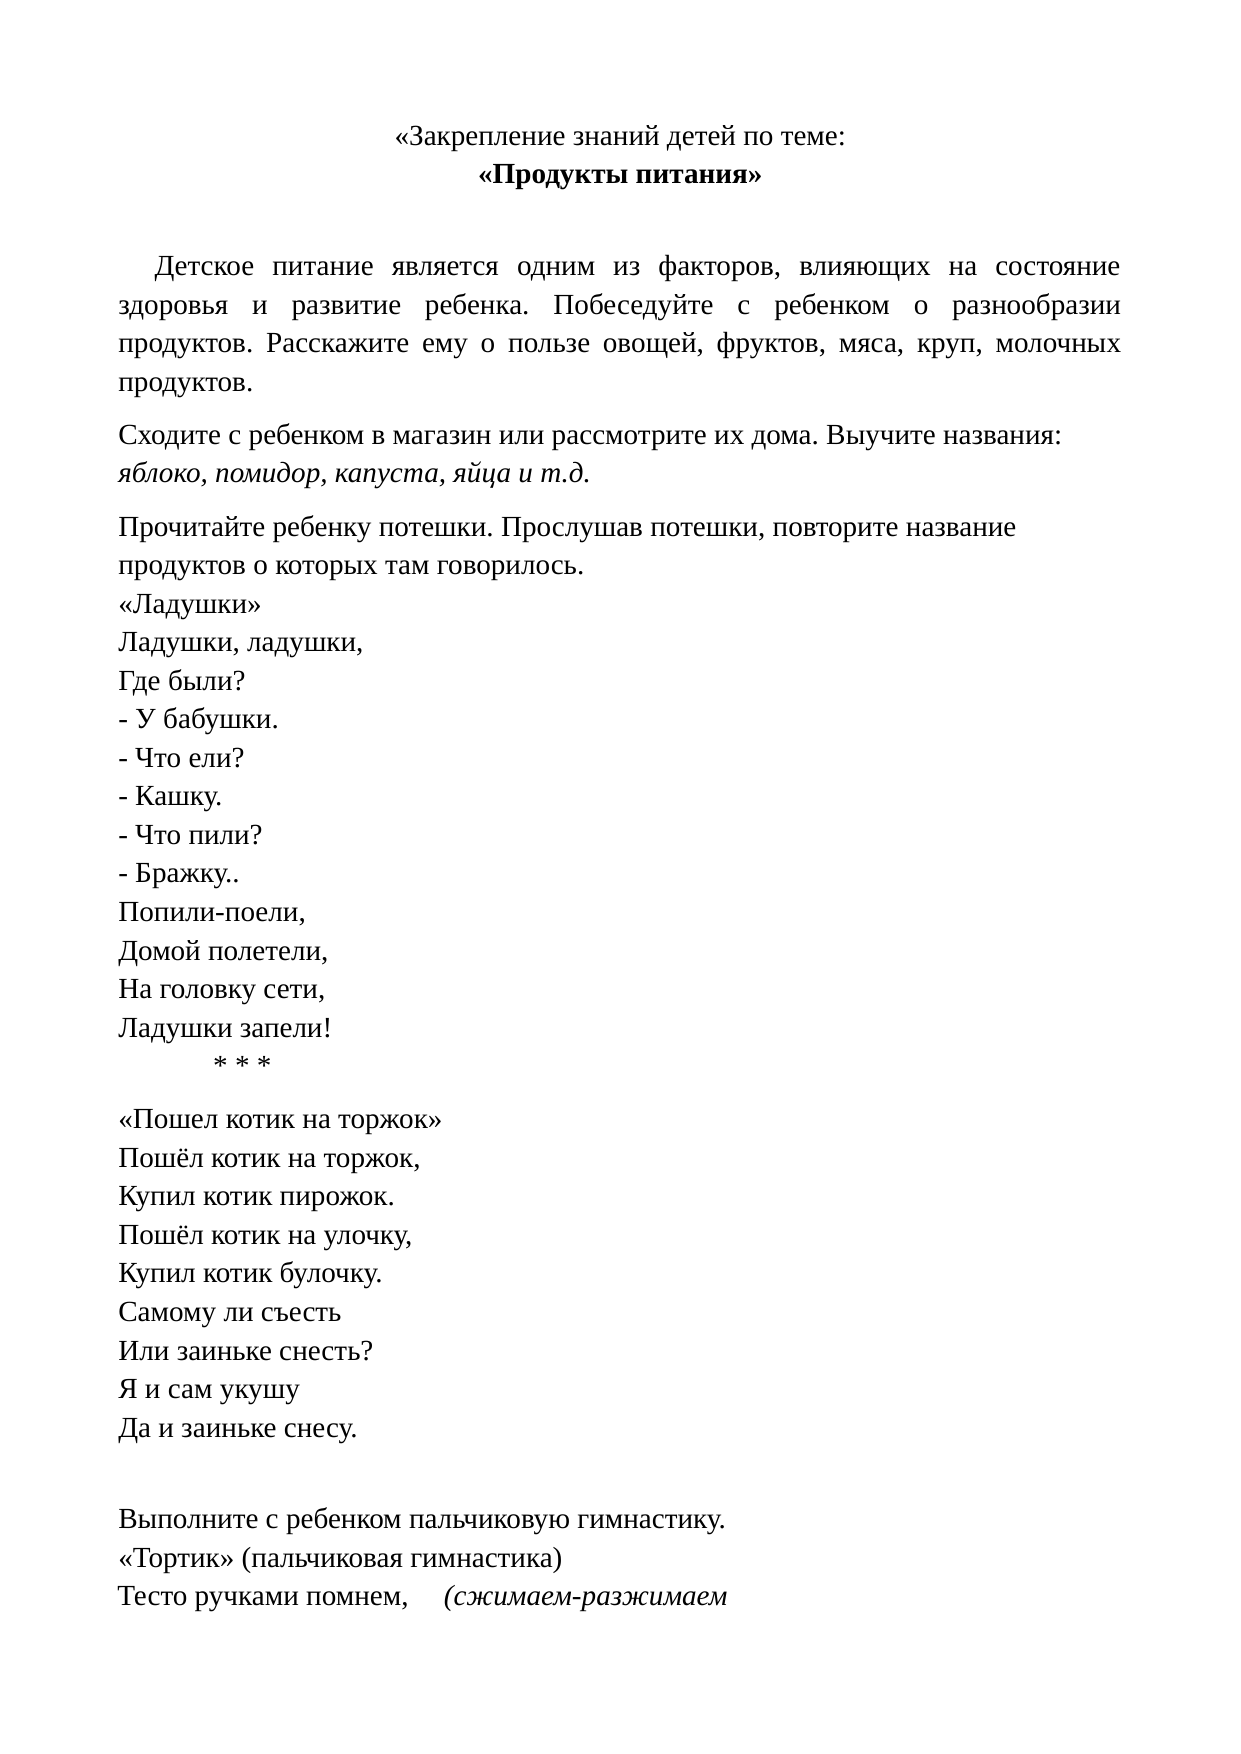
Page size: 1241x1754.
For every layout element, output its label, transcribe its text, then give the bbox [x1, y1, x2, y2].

text Да и заиньке снесу. [118, 1410, 1122, 1443]
text «Ладушки» [118, 586, 1122, 619]
text * * * [118, 1048, 1122, 1082]
text «Продукты питания» [118, 157, 1122, 190]
text Сходите с ребенком в магазин или рассмотрите их дома. Выучите названия: яблоко, помидор, капуста, яйца и т.д. [118, 417, 1122, 489]
text Самому ли съесть [118, 1294, 1122, 1328]
text Или заиньке снесть? [118, 1333, 1122, 1366]
text «Закрепление знаний детей по теме: [118, 118, 1122, 152]
table_header (сжимаем-разжимаем [444, 1579, 812, 1612]
text Прочитайте ребенку потешки. Прослушав потешки, повторите название продуктов о которых там говорилось. [118, 509, 1122, 581]
text «Пошел котик на торжок» [118, 1101, 1122, 1135]
table_header Тесто ручками помнем, [117, 1579, 444, 1612]
text Я и сам укушу [118, 1371, 1122, 1405]
text Ладушки, ладушки, Где были? - У бабушки. - Что ели? - Кашку. - Что пили? - Бражку.. Попили-поели, Домой полетели, На головку сети, Ладушки запели! [118, 624, 1122, 1043]
text Купил котик пирожок. [118, 1178, 1122, 1212]
text Пошёл котик на торжок, [118, 1140, 1122, 1173]
text Пошёл котик на улочку, [118, 1217, 1122, 1251]
text «Тортик» (пальчиковая гимнастика) [118, 1540, 1122, 1573]
text Детское питание является одним из факторов, влияющих на состояние здоровья и развитие ребенка. Побеседуйте с ребенком о разнообразии продуктов. Расскажите ему о пользе овощей, фруктов, мяса, круп, молочных продуктов. [118, 248, 1122, 397]
text Купил котик булочку. [118, 1256, 1122, 1289]
text Выполните с ребенком пальчиковую гимнастику. [118, 1501, 1122, 1535]
